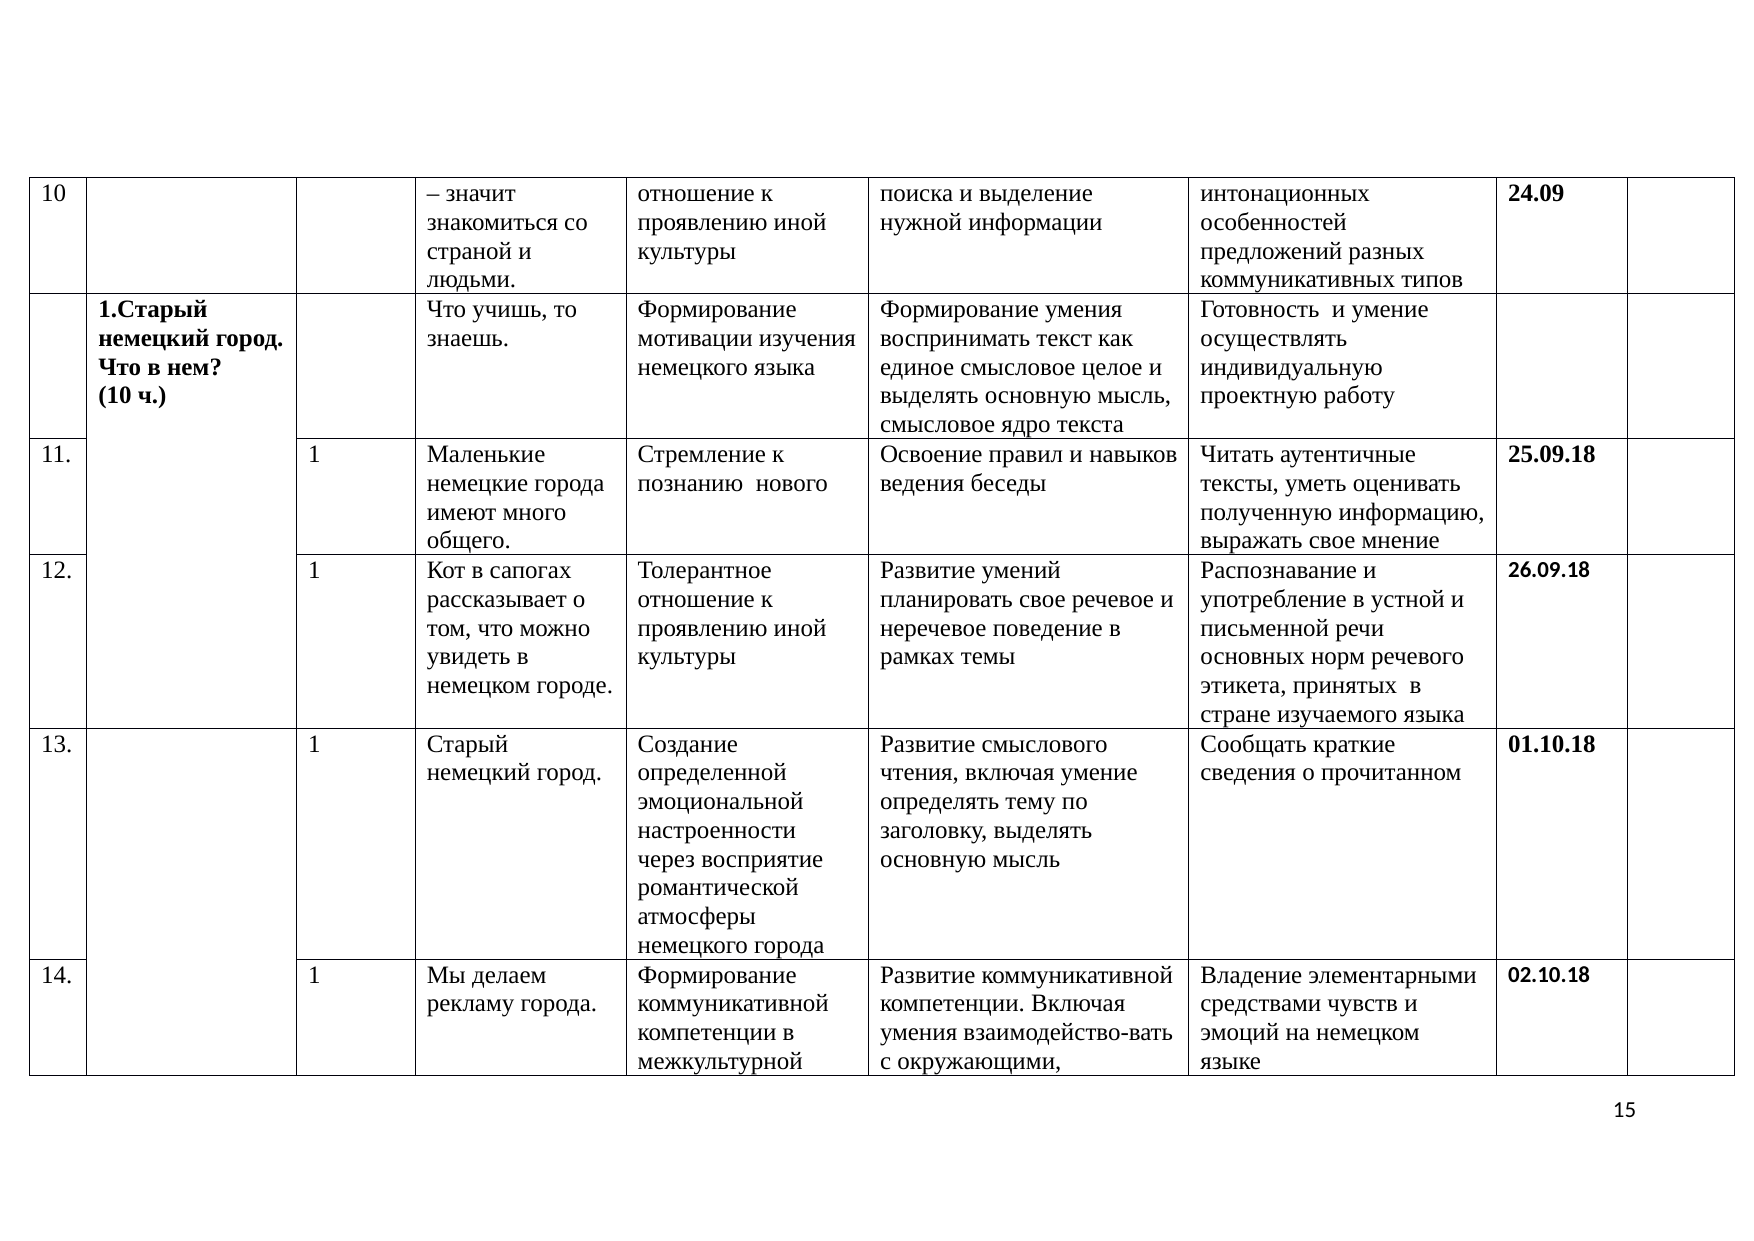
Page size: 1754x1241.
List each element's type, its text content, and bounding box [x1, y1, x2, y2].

table_cell [87, 438, 296, 728]
table_cell 1 [297, 555, 415, 728]
table_cell [1628, 960, 1734, 1075]
table_cell Развитие коммуникативной компетенции. Включая умения взаимодейство-вать с окружающими, [869, 960, 1188, 1075]
table_cell [30, 294, 86, 438]
table_cell [87, 729, 296, 959]
table_cell – значит знакомиться со страной и людьми. [416, 178, 626, 293]
table_cell Освоение правил и навыков ведения беседы [869, 439, 1188, 554]
table_cell Кот в сапогах рассказывает о том, что можно увидеть в немецком городе. [416, 555, 626, 728]
table_cell [1628, 439, 1734, 554]
table_cell [1628, 178, 1734, 293]
table_cell Старый немецкий город. [416, 729, 626, 959]
table_cell 11. [30, 439, 86, 554]
table_cell [297, 294, 415, 438]
table_cell отношение к проявлению иной культуры [627, 178, 868, 293]
table_cell Формирование мотивации изучения немецкого языка [627, 294, 868, 438]
table_cell Мы делаем рекламу города. [416, 960, 626, 1075]
table_cell Маленькие немецкие города имеют много общего. [416, 439, 626, 554]
table_cell Формирование умения воспринимать текст как единое смысловое целое и выделять основную мысль, смысловое ядро текста [869, 294, 1188, 438]
table_cell 01.10.18 [1497, 729, 1627, 959]
table_cell [1628, 294, 1734, 438]
table_cell Развитие умений планировать свое речевое и неречевое поведение в рамках темы [869, 555, 1188, 728]
table_cell 1 [297, 439, 415, 554]
table_cell 1 [297, 960, 415, 1075]
table_cell Распознавание и употребление в устной и письменной речи основных норм речевого этикета, принятых в стране изучаемого языка [1189, 555, 1496, 728]
table_cell Развитие смыслового чтения, включая умение определять тему по заголовку, выделять основную мысль [869, 729, 1188, 959]
table_cell [87, 178, 296, 293]
table_cell Формирование коммуникативной компетенции в межкультурной [627, 960, 868, 1075]
table_cell [297, 178, 415, 293]
table_cell 25.09.18 [1497, 439, 1627, 554]
table_cell Что учишь, то знаешь. [416, 294, 626, 438]
table_cell 1 [297, 729, 415, 959]
table_cell [1628, 555, 1734, 728]
table_cell 1.Старый немецкий город. Что в нем? (10 ч.) [87, 294, 296, 438]
table_cell Сообщать краткие сведения о прочитанном [1189, 729, 1496, 959]
table_cell Готовность и умение осуществлять индивидуальную проектную работу [1189, 294, 1496, 438]
table_cell Читать аутентичные тексты, уметь оценивать полученную информацию, выражать свое мнение [1189, 439, 1496, 554]
table_cell поиска и выделение нужной информации [869, 178, 1188, 293]
table_cell [1628, 729, 1734, 959]
table_cell 13. [30, 729, 86, 959]
table_cell 10 [30, 178, 86, 293]
table_cell Владение элементарными средствами чувств и эмоций на немецком языке [1189, 960, 1496, 1075]
table_cell 26.09.18 [1497, 555, 1627, 728]
table_cell Создание определенной эмоциональной настроенности через восприятие романтической атмосферы немецкого города [627, 729, 868, 959]
table_cell 24.09 [1497, 178, 1627, 293]
table_cell 12. [30, 555, 86, 728]
table_cell Толерантное отношение к проявлению иной культуры [627, 555, 868, 728]
table_cell 14. [30, 960, 86, 1075]
table_cell [87, 959, 296, 1075]
table_cell [1497, 294, 1627, 438]
table_cell интонационных особенностей предложений разных коммуникативных типов [1189, 178, 1496, 293]
table_cell Стремление к познанию нового [627, 439, 868, 554]
table_cell 02.10.18 [1497, 960, 1627, 1075]
